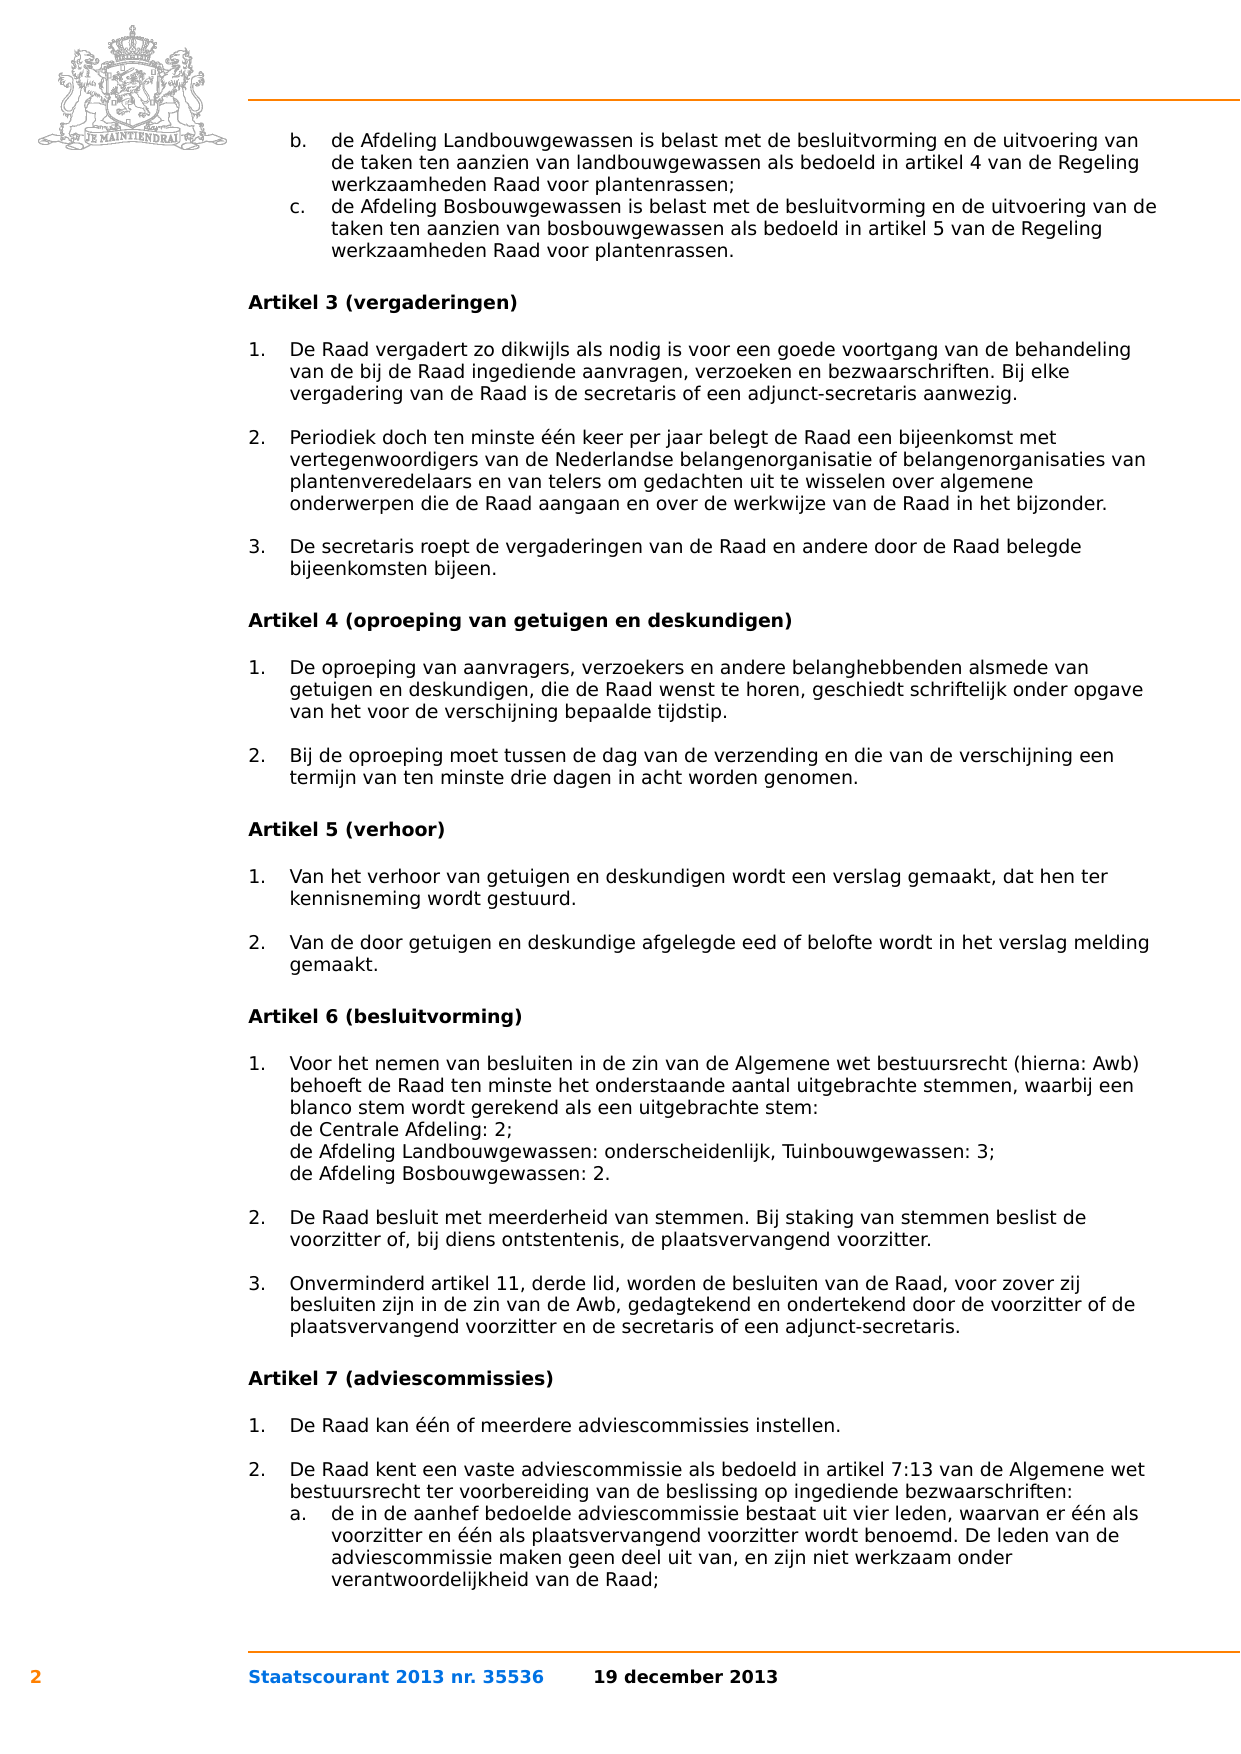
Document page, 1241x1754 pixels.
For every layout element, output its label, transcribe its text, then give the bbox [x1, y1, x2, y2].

text 2. De Raad kent een vaste adviescommissie als bedoeld in artikel 7:13 van de Algemene wet bestuursrecht ter voorbereiding van de beslissing op ingediende bezwaarschriften: [248, 1459, 1163, 1503]
text 2. Van de door getuigen en deskundige afgelegde eed of belofte wordt in het verslag melding gemaakt. [248, 932, 1163, 976]
text 2. Periodiek doch ten minste één keer per jaar belegt de Raad een bijeenkomst met vertegenwoordigers van de Nederlandse belangenorganisatie of belangenorganisaties van plantenveredelaars en van telers om gedachten uit te wisselen over algemene onderwerpen die de Raad aangaan en over de werkwijze van de Raad in het bijzonder. [248, 427, 1163, 514]
text c. de Afdeling Bosbouwgewassen is belast met de besluitvorming en de uitvoering van de taken ten aanzien van bosbouwgewassen als bedoeld in artikel 5 van de Regeling werkzaamheden Raad voor plantenrassen. [289, 196, 1163, 262]
text 3. De secretaris roept de vergaderingen van de Raad en andere door de Raad belegde bijeenkomsten bijeen. [248, 536, 1163, 580]
text 1. Van het verhoor van getuigen en deskundigen wordt een verslag gemaakt, dat hen ter kennisneming wordt gestuurd. [248, 866, 1163, 910]
subtitle Artikel 3 (vergaderingen) [248, 292, 1163, 314]
text de Centrale Afdeling: 2; [289, 1119, 1163, 1141]
text 1. Voor het nemen van besluiten in de zin van de Algemene wet bestuursrecht (hierna: Awb) behoeft de Raad ten minste het onderstaande aantal uitgebrachte stemmen, waarbij een blanco stem wordt gerekend als een uitgebrachte stem: [248, 1053, 1163, 1119]
text 3. Onverminderd artikel 11, derde lid, worden de besluiten van de Raad, voor zover zij besluiten zijn in de zin van de Awb, gedagtekend en ondertekend door de voorzitter of de plaatsvervangend voorzitter en de secretaris of een adjunct-secretaris. [248, 1272, 1163, 1338]
text de Afdeling Bosbouwgewassen: 2. [289, 1163, 1163, 1185]
text 2. Bij de oproeping moet tussen de dag van de verzending en die van de verschijning een termijn van ten minste drie dagen in acht worden genomen. [248, 745, 1163, 789]
text de Afdeling Landbouwgewassen: onderscheidenlijk, Tuinbouwgewassen: 3; [289, 1141, 1163, 1163]
text 1. De Raad vergadert zo dikwijls als nodig is voor een goede voortgang van de behandeling van de bij de Raad ingediende aanvragen, verzoeken en bezwaarschriften. Bij elke vergadering van de Raad is de secretaris of een adjunct-secretaris aanwezig. [248, 339, 1163, 405]
subtitle Artikel 6 (besluitvorming) [248, 1006, 1163, 1028]
subtitle Artikel 5 (verhoor) [248, 819, 1163, 841]
subtitle Artikel 7 (adviescommissies) [248, 1368, 1163, 1390]
text 2. De Raad besluit met meerderheid van stemmen. Bij staking van stemmen beslist de voorzitter of, bij diens ontstentenis, de plaatsvervangend voorzitter. [248, 1207, 1163, 1251]
text a. de in de aanhef bedoelde adviescommissie bestaat uit vier leden, waarvan er één als voorzitter en één als plaatsvervangend voorzitter wordt benoemd. De leden van de adviescommissie maken geen deel uit van, en zijn niet werkzaam onder verantwoordelijkheid van de Raad; [289, 1503, 1163, 1591]
subtitle Artikel 4 (oproeping van getuigen en deskundigen) [248, 610, 1163, 632]
text 1. De oproeping van aanvragers, verzoekers en andere belanghebbenden alsmede van getuigen en deskundigen, die de Raad wenst te horen, geschiedt schriftelijk onder opgave van het voor de verschijning bepaalde tijdstip. [248, 657, 1163, 723]
picture [38, 25, 227, 150]
text 1. De Raad kan één of meerdere adviescommissies instellen. [248, 1415, 1163, 1437]
text b. de Afdeling Landbouwgewassen is belast met de besluitvorming en de uitvoering van de taken ten aanzien van landbouwgewassen als bedoeld in artikel 4 van de Regeling werkzaamheden Raad voor plantenrassen; [289, 130, 1163, 196]
